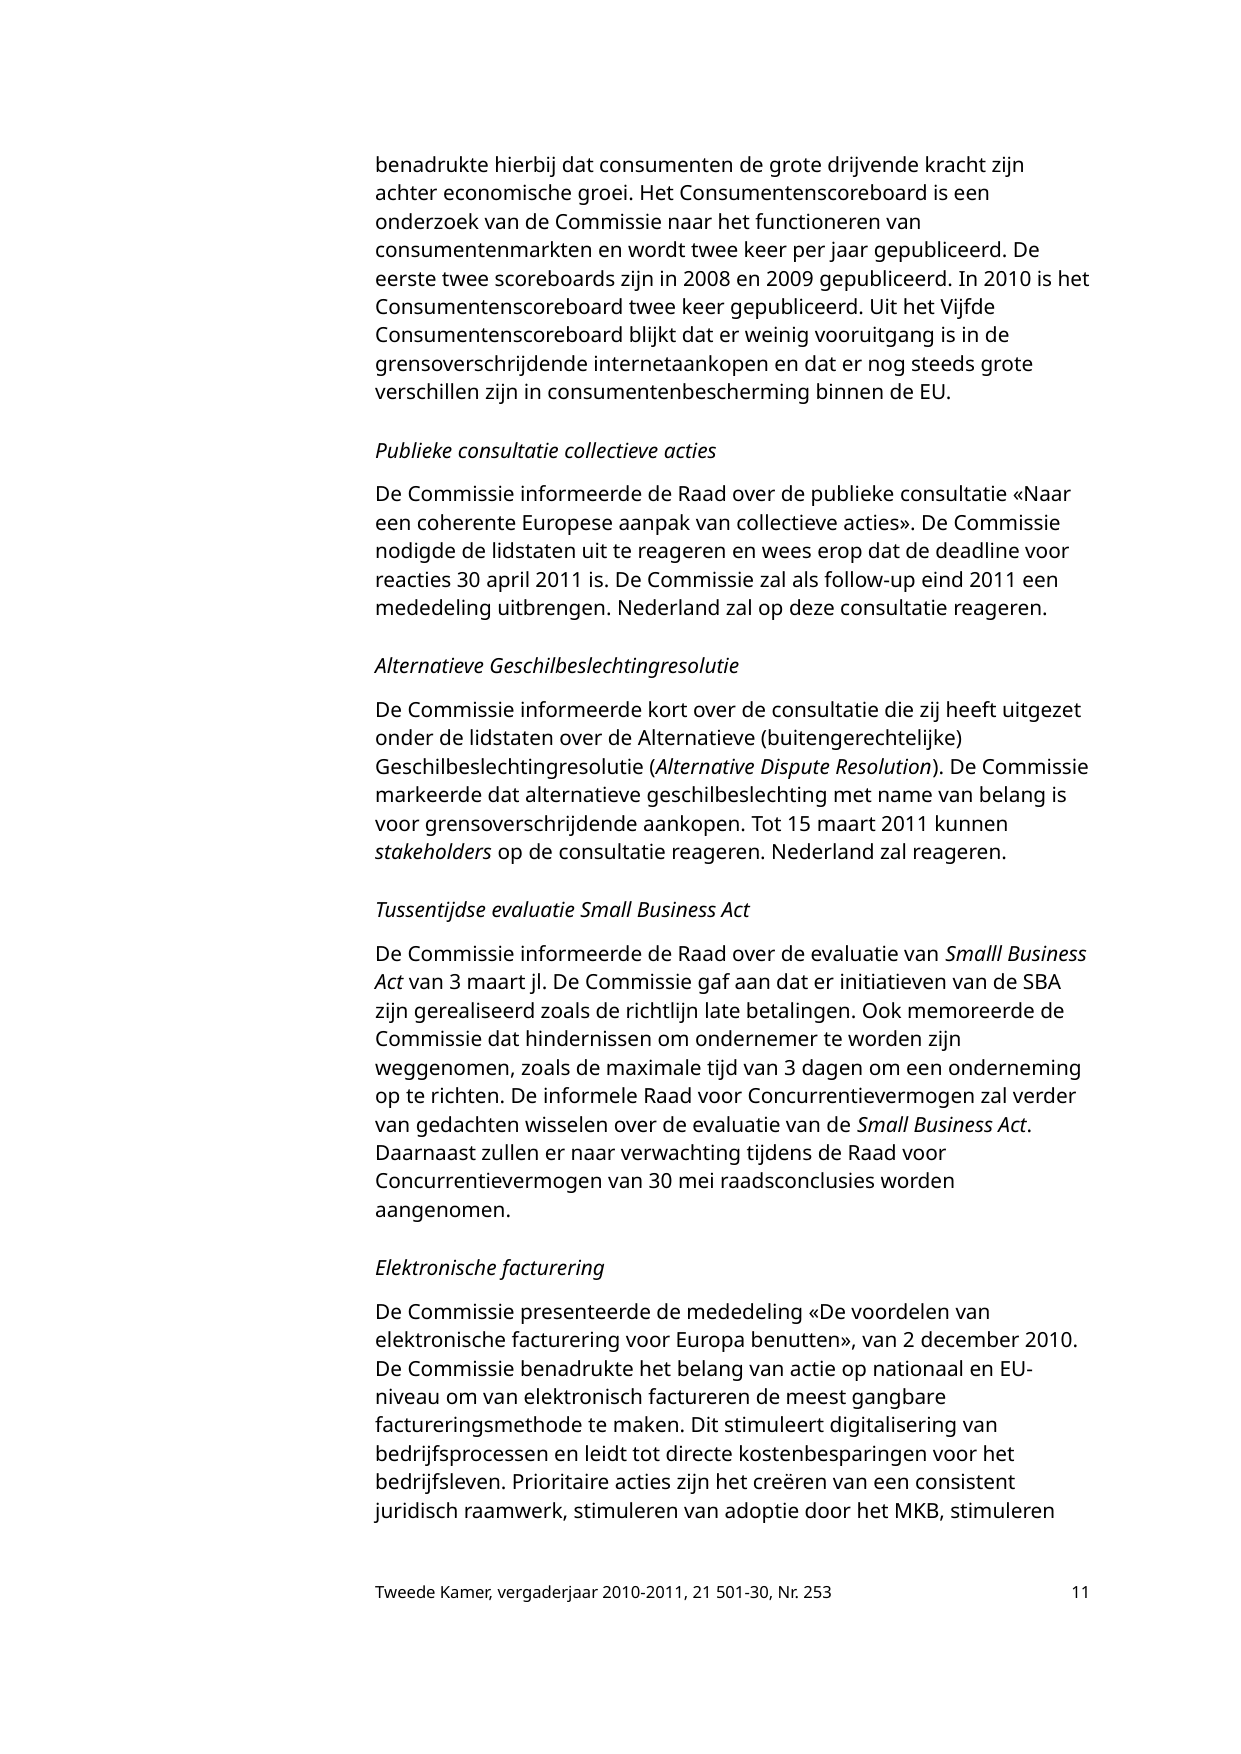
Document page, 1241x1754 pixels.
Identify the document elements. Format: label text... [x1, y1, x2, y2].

text De Commissie informeerde de Raad over de publieke consultatie «Naar een coherente Europese aanpak van collectieve acties». De Commissie nodigde de lidstaten uit te reageren en wees erop dat de deadline voor reacties 30 april 2011 is. De Commissie zal als follow-up eind 2011 een mededeling uitbrengen. Nederland zal op deze consultatie reageren. [375, 479, 1090, 622]
text De Commissie presenteerde de mededeling «De voordelen van elektronische facturering voor Europa benutten», van 2 december 2010. De Commissie benadrukte het belang van actie op nationaal en EU-niveau om van elektronisch factureren de meest gangbare factureringsmethode te maken. Dit stimuleert digitalisering van bedrijfsprocessen en leidt tot directe kostenbesparingen voor het bedrijfsleven. Prioritaire acties zijn het creëren van een consistent juridisch raamwerk, stimuleren van adoptie door het MKB, stimuleren [375, 1297, 1090, 1524]
text De Commissie informeerde de Raad over de evaluatie van Smalll Business Act van 3 maart jl. De Commissie gaf aan dat er initiatieven van de SBA zijn gerealiseerd zoals de richtlijn late betalingen. Ook memoreerde de Commissie dat hindernissen om ondernemer te worden zijn weggenomen, zoals de maximale tijd van 3 dagen om een onderneming op te richten. De informele Raad voor Concurrentievermogen zal verder van gedachten wisselen over de evaluatie van de Small Business Act. Daarnaast zullen er naar verwachting tijdens de Raad voor Concurrentievermogen van 30 mei raadsconclusies worden aangenomen. [375, 939, 1090, 1223]
text Alternatieve Geschilbeslechtingresolutie [375, 652, 1090, 680]
text Tussentijdse evaluatie Small Business Act [375, 896, 1090, 924]
text benadrukte hierbij dat consumenten de grote drijvende kracht zijn achter economische groei. Het Consumentenscoreboard is een onderzoek van de Commissie naar het functioneren van consumentenmarkten en wordt twee keer per jaar gepubliceerd. De eerste twee scoreboards zijn in 2008 en 2009 gepubliceerd. In 2010 is het Consumentenscoreboard twee keer gepubliceerd. Uit het Vijfde Consumentenscoreboard blijkt dat er weinig vooruitgang is in de grensoverschrijdende internetaankopen en dat er nog steeds grote verschillen zijn in consumentenbescherming binnen de EU. [375, 150, 1090, 406]
text Publieke consultatie collectieve acties [375, 436, 1090, 464]
text De Commissie informeerde kort over de consultatie die zij heeft uitgezet onder de lidstaten over de Alternatieve (buitengerechtelijke) Geschilbeslechtingresolutie (Alternative Dispute Resolution). De Commissie markeerde dat alternatieve geschilbeslechting met name van belang is voor grensoverschrijdende aankopen. Tot 15 maart 2011 kunnen stakeholders op de consultatie reageren. Nederland zal reageren. [375, 695, 1090, 866]
text Elektronische facturering [375, 1253, 1090, 1282]
